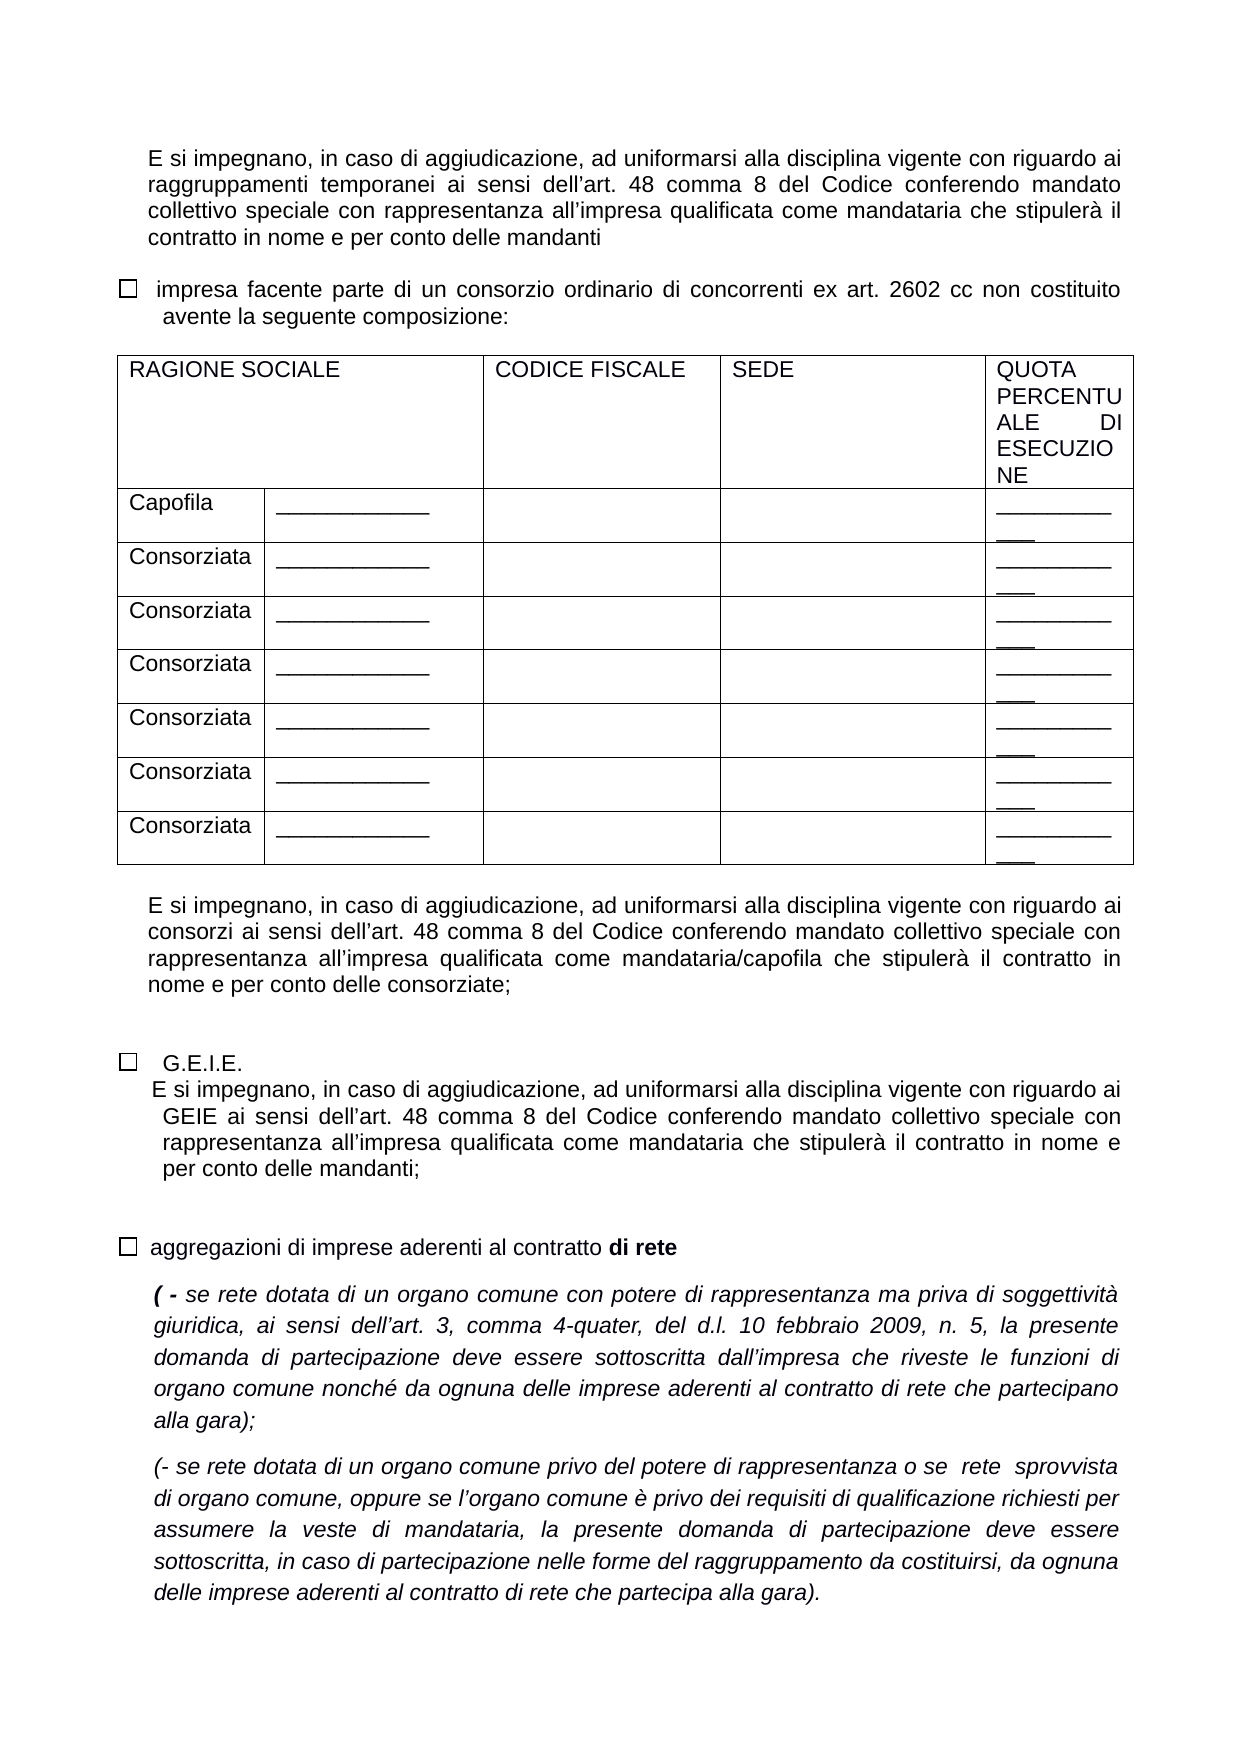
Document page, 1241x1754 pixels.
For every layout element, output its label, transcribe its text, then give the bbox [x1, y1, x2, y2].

table_cell Consorziata [118, 597, 264, 649]
table_cell Consorziata [118, 704, 264, 757]
text aggregazioni di imprese aderenti al contratto di rete [118, 1234, 1122, 1261]
table_cell [484, 704, 720, 757]
table_header codice fiscale [484, 356, 720, 488]
table_cell ____________ [986, 543, 1133, 596]
table_cell ____________ [265, 704, 483, 757]
table_cell Capofila [118, 489, 264, 542]
table_cell [721, 704, 985, 757]
table_cell [721, 758, 985, 811]
table_cell [721, 650, 985, 703]
text E si impegnano, in caso di aggiudicazione, ad uniformarsi alla disciplina vigente con riguardo ai GEIE ai sensi dell’art. 48 comma 8 del Codice conferendo mandato collettivo speciale con rappresentanza all’impresa qualificata come mandataria che stipulerà il contratto in nome e per conto delle mandanti; [118, 1076, 1122, 1182]
table_cell Consorziata [118, 543, 264, 596]
table_cell Consorziata [118, 650, 264, 703]
table_cell ____________ [986, 812, 1133, 864]
table_cell [721, 812, 985, 864]
text ( - se rete dotata di un organo comune con potere di rappresentanza ma priva di soggettività giuridica, ai sensi dell’art. 3, comma 4-quater, del d.l. 10 febbraio 2009, n. 5, la presente domanda di partecipazione deve essere sottoscritta dall’impresa che riveste le funzioni di organo comune nonché da ognuna delle imprese aderenti al contratto di rete che partecipano alla gara); [153, 1281, 1122, 1433]
table_cell ____________ [265, 597, 483, 649]
table_cell ____________ [986, 704, 1133, 757]
table_header ragione sociale [118, 356, 483, 488]
table_cell [721, 543, 985, 596]
text (- se rete dotata di un organo comune privo del potere di rappresentanza o se rete sprovvista di organo comune, oppure se l’organo comune è privo dei requisiti di qualificazione richiesti per assumere la veste di mandataria, la presente domanda di partecipazione deve essere sottoscritta, in caso di partecipazione nelle forme del raggruppamento da costituirsi, da ognuna delle imprese aderenti al contratto di rete che partecipa alla gara). [153, 1453, 1122, 1606]
table_cell ____________ [986, 597, 1133, 649]
table_cell [484, 543, 720, 596]
table_cell ____________ [265, 543, 483, 596]
table_cell [484, 812, 720, 864]
table_cell Consorziata [118, 812, 264, 864]
table_cell [484, 650, 720, 703]
table_cell ____________ [265, 812, 483, 864]
text impresa facente parte di un consorzio ordinario di concorrenti ex art. 2602 cc non costituito avente la seguente composizione: [118, 276, 1122, 329]
table_cell ____________ [265, 650, 483, 703]
table_cell [484, 758, 720, 811]
table_cell [484, 597, 720, 649]
table_header sede [721, 356, 985, 488]
table_cell [721, 489, 985, 542]
table_cell [721, 597, 985, 649]
text G.E.I.E. [118, 1050, 1122, 1076]
table_cell Consorziata [118, 758, 264, 811]
table_cell ____________ [265, 489, 483, 542]
table_cell ____________ [986, 650, 1133, 703]
table_cell ____________ [265, 758, 483, 811]
table_cell ____________ [986, 758, 1133, 811]
table_header Quota percentuale di esecuzione [986, 356, 1133, 488]
text E si impegnano, in caso di aggiudicazione, ad uniformarsi alla disciplina vigente con riguardo ai consorzi ai sensi dell’art. 48 comma 8 del Codice conferendo mandato collettivo speciale con rappresentanza all’impresa qualificata come mandataria/capofila che stipulerà il contratto in nome e per conto delle consorziate; [148, 892, 1122, 997]
table_cell [484, 489, 720, 542]
text E si impegnano, in caso di aggiudicazione, ad uniformarsi alla disciplina vigente con riguardo ai raggruppamenti temporanei ai sensi dell’art. 48 comma 8 del Codice conferendo mandato collettivo speciale con rappresentanza all’impresa qualificata come mandataria che stipulerà il contratto in nome e per conto delle mandanti [148, 144, 1122, 250]
table_cell ____________ [986, 489, 1133, 542]
